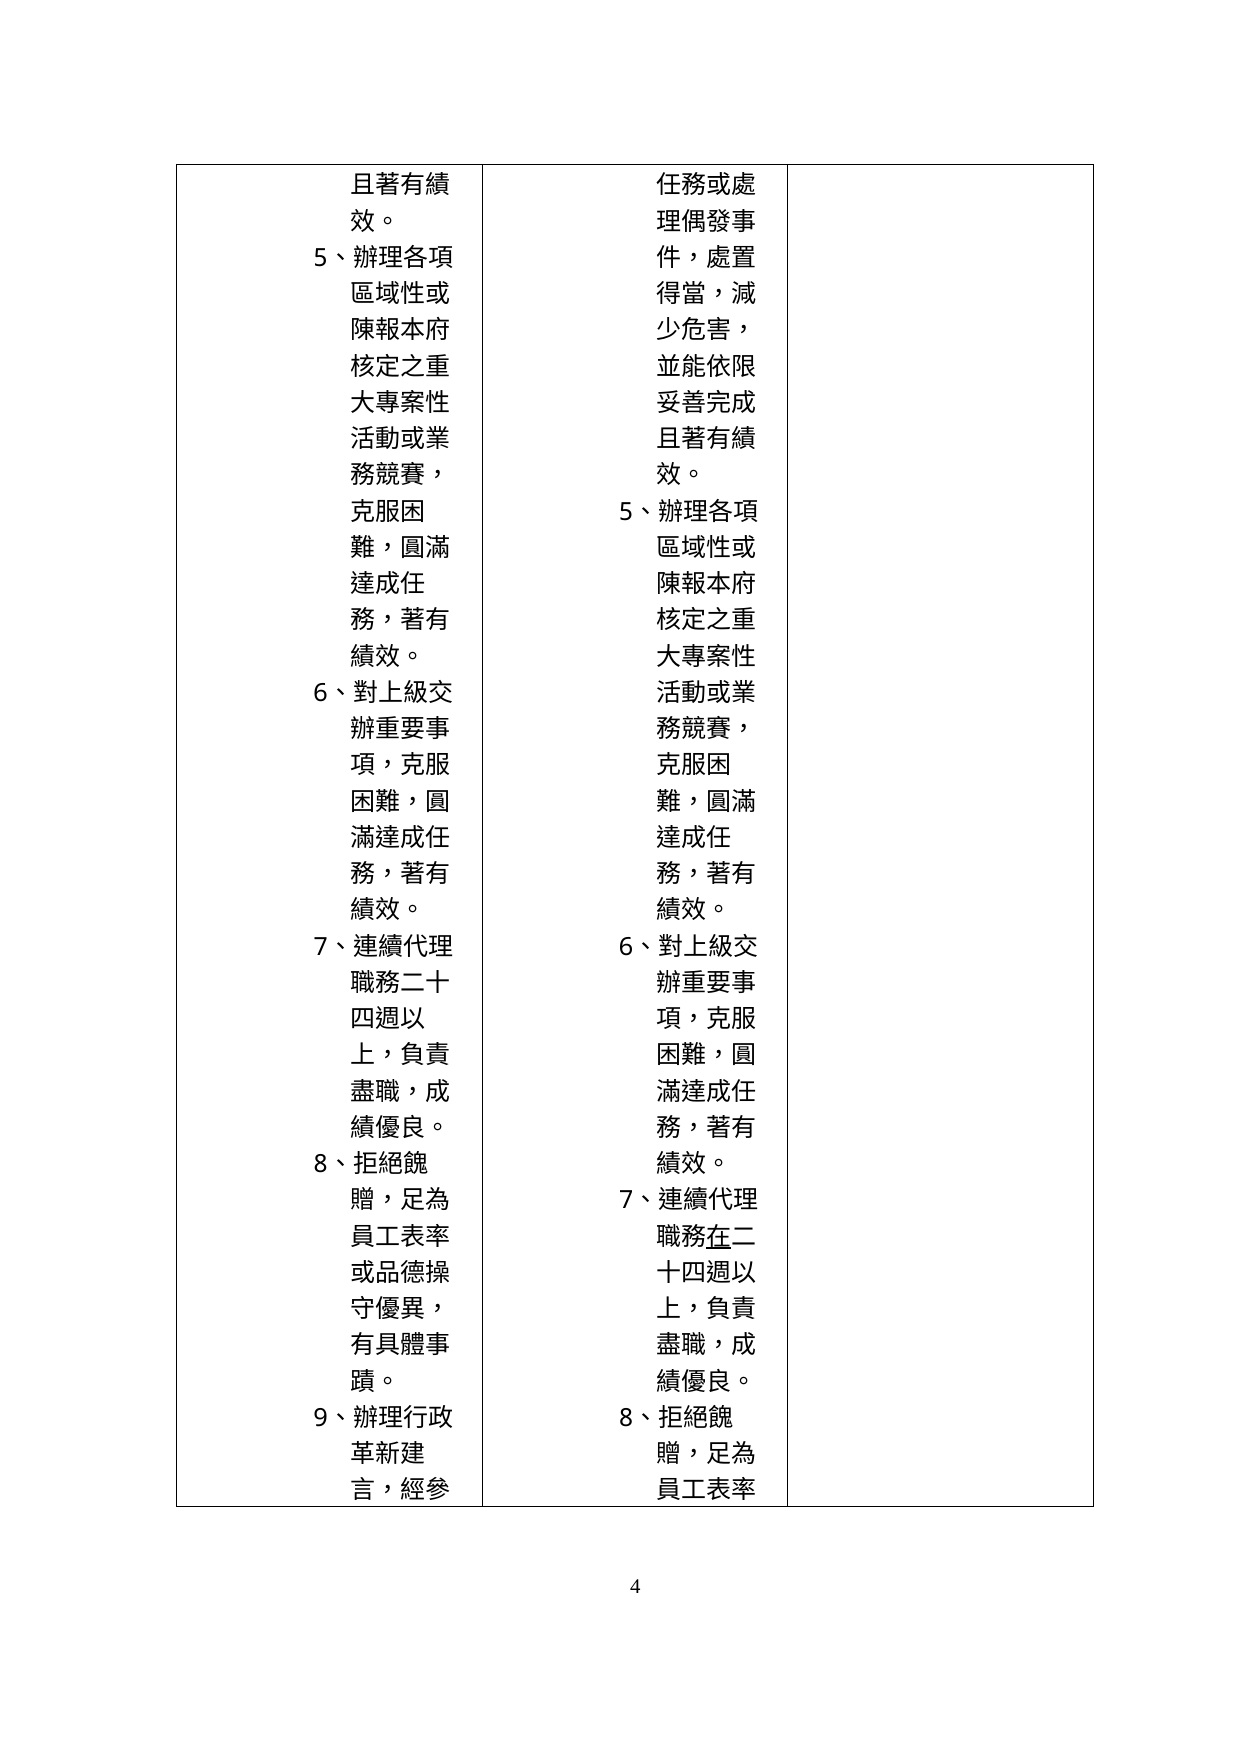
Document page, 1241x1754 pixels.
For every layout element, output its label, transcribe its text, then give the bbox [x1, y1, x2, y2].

table_cell [788, 165, 1093, 1506]
table_cell 且著有績效。 5、辦理各項區域性或陳報本府核定之重大專案性活動或業務競賽，克服困難，圓滿達成任務，著有績效。 6、對上級交辦重要事項，克服困難，圓滿達成任務，著有績效。 7、連續代理職務二十四週以上，負責盡職，成績優良。 8、拒絕餽贈，足為員工表率或品德操守優異，有具體事蹟。 9、辦理行政革新建言，經參 [177, 165, 482, 1506]
table_cell 任務或處理偶發事件，處置得當，減少危害，並能依限妥善完成且著有績效。 5、辦理各項區域性或陳報本府核定之重大專案性活動或業務競賽，克服困難，圓滿達成任務，著有績效。 6、對上級交辦重要事項，克服困難，圓滿達成任務，著有績效。 7、連續代理職務在二十四週以上，負責盡職，成績優良。 8、拒絕餽贈，足為員工表率 [483, 165, 787, 1506]
